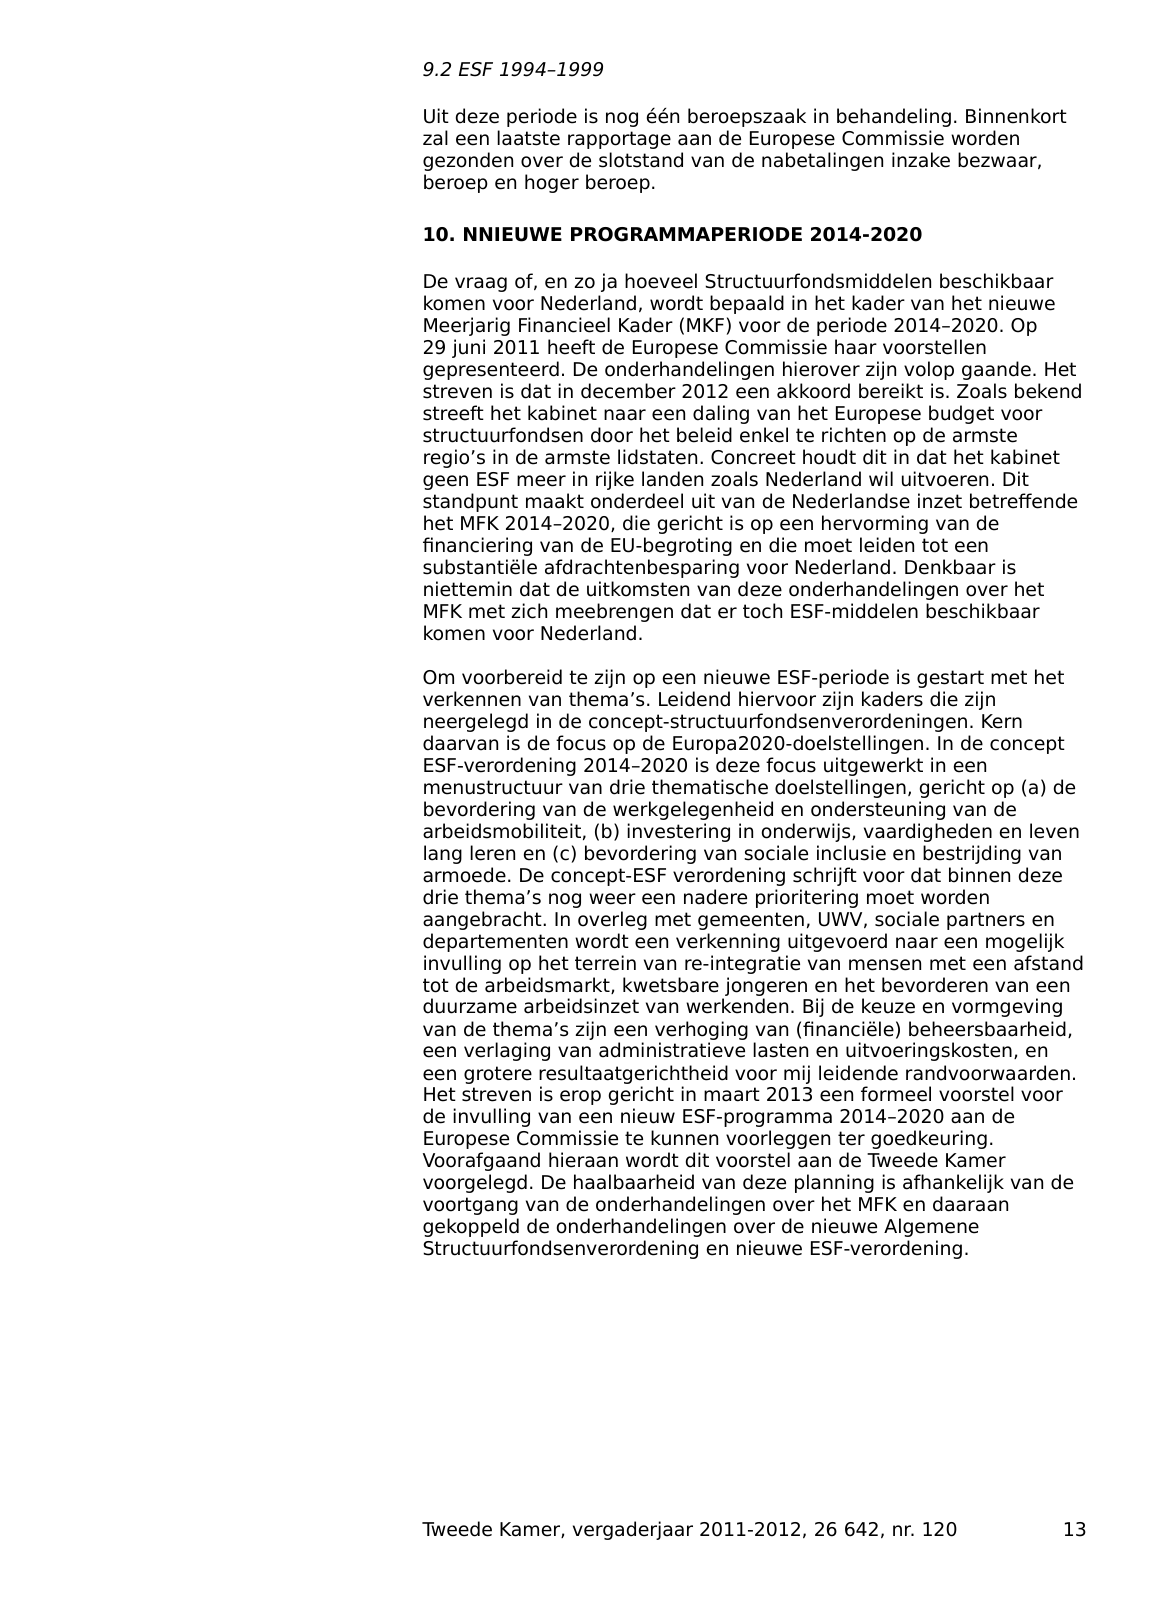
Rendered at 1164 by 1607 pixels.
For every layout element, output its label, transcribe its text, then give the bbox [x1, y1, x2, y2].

text Om voorbereid te zijn op een nieuwe ESF-periode is gestart met het verkennen van thema’s. Leidend hiervoor zijn kaders die zijn neergelegd in de concept-structuurfondsenverordeningen. Kern daarvan is de focus op de Europa2020-doelstellingen. In de concept ESF-verordening 2014–2020 is deze focus uitgewerkt in een menustructuur van drie thematische doelstellingen, gericht op (a) de bevordering van de werkgelegenheid en ondersteuning van de arbeidsmobiliteit, (b) investering in onderwijs, vaardigheden en leven lang leren en (c) bevordering van sociale inclusie en bestrijding van armoede. De concept-ESF verordening schrijft voor dat binnen deze drie thema’s nog weer een nadere prioritering moet worden aangebracht. In overleg met gemeenten, UWV, sociale partners en departementen wordt een verkenning uitgevoerd naar een mogelijk invulling op het terrein van re-integratie van mensen met een afstand tot de arbeidsmarkt, kwetsbare jongeren en het bevorderen van een duurzame arbeidsinzet van werkenden. Bij de keuze en vormgeving van de thema’s zijn een verhoging van (financiële) beheersbaarheid, een verlaging van administratieve lasten en uitvoeringskosten, en een grotere resultaatgerichtheid voor mij leidende randvoorwaarden. Het streven is erop gericht in maart 2013 een formeel voorstel voor de invulling van een nieuw ESF-programma 2014–2020 aan de Europese Commissie te kunnen voorleggen ter goedkeuring. Voorafgaand hieraan wordt dit voorstel aan de Tweede Kamer voorgelegd. De haalbaarheid van deze planning is afhankelijk van de voortgang van de onderhandelingen over het MFK en daaraan gekoppeld de onderhandelingen over de nieuwe Algemene Structuurfondsenverordening en nieuwe ESF-verordening. [422, 667, 1087, 1260]
subtitle 10. NNIEUWE PROGRAMMAPERIODE 2014-2020 [422, 224, 1087, 246]
text De vraag of, en zo ja hoeveel Structuurfondsmiddelen beschikbaar komen voor Nederland, wordt bepaald in het kader van het nieuwe Meerjarig Financieel Kader (MKF) voor de periode 2014–2020. Op 29 juni 2011 heeft de Europese Commissie haar voorstellen gepresenteerd. De onderhandelingen hierover zijn volop gaande. Het streven is dat in december 2012 een akkoord bereikt is. Zoals bekend streeft het kabinet naar een daling van het Europese budget voor structuurfondsen door het beleid enkel te richten op de armste regio’s in de armste lidstaten. Concreet houdt dit in dat het kabinet geen ESF meer in rijke landen zoals Nederland wil uitvoeren. Dit standpunt maakt onderdeel uit van de Nederlandse inzet betreffende het MFK 2014–2020, die gericht is op een hervorming van de financiering van de EU-begroting en die moet leiden tot een substantiële afdrachtenbesparing voor Nederland. Denkbaar is niettemin dat de uitkomsten van deze onderhandelingen over het MFK met zich meebrengen dat er toch ESF-middelen beschikbaar komen voor Nederland. [422, 271, 1087, 644]
text Uit deze periode is nog één beroepszaak in behandeling. Binnenkort zal een laatste rapportage aan de Europese Commissie worden gezonden over de slotstand van de nabetalingen inzake bezwaar, beroep en hoger beroep. [422, 106, 1087, 194]
subtitle 9.2 ESF 1994–1999 [422, 59, 1087, 81]
